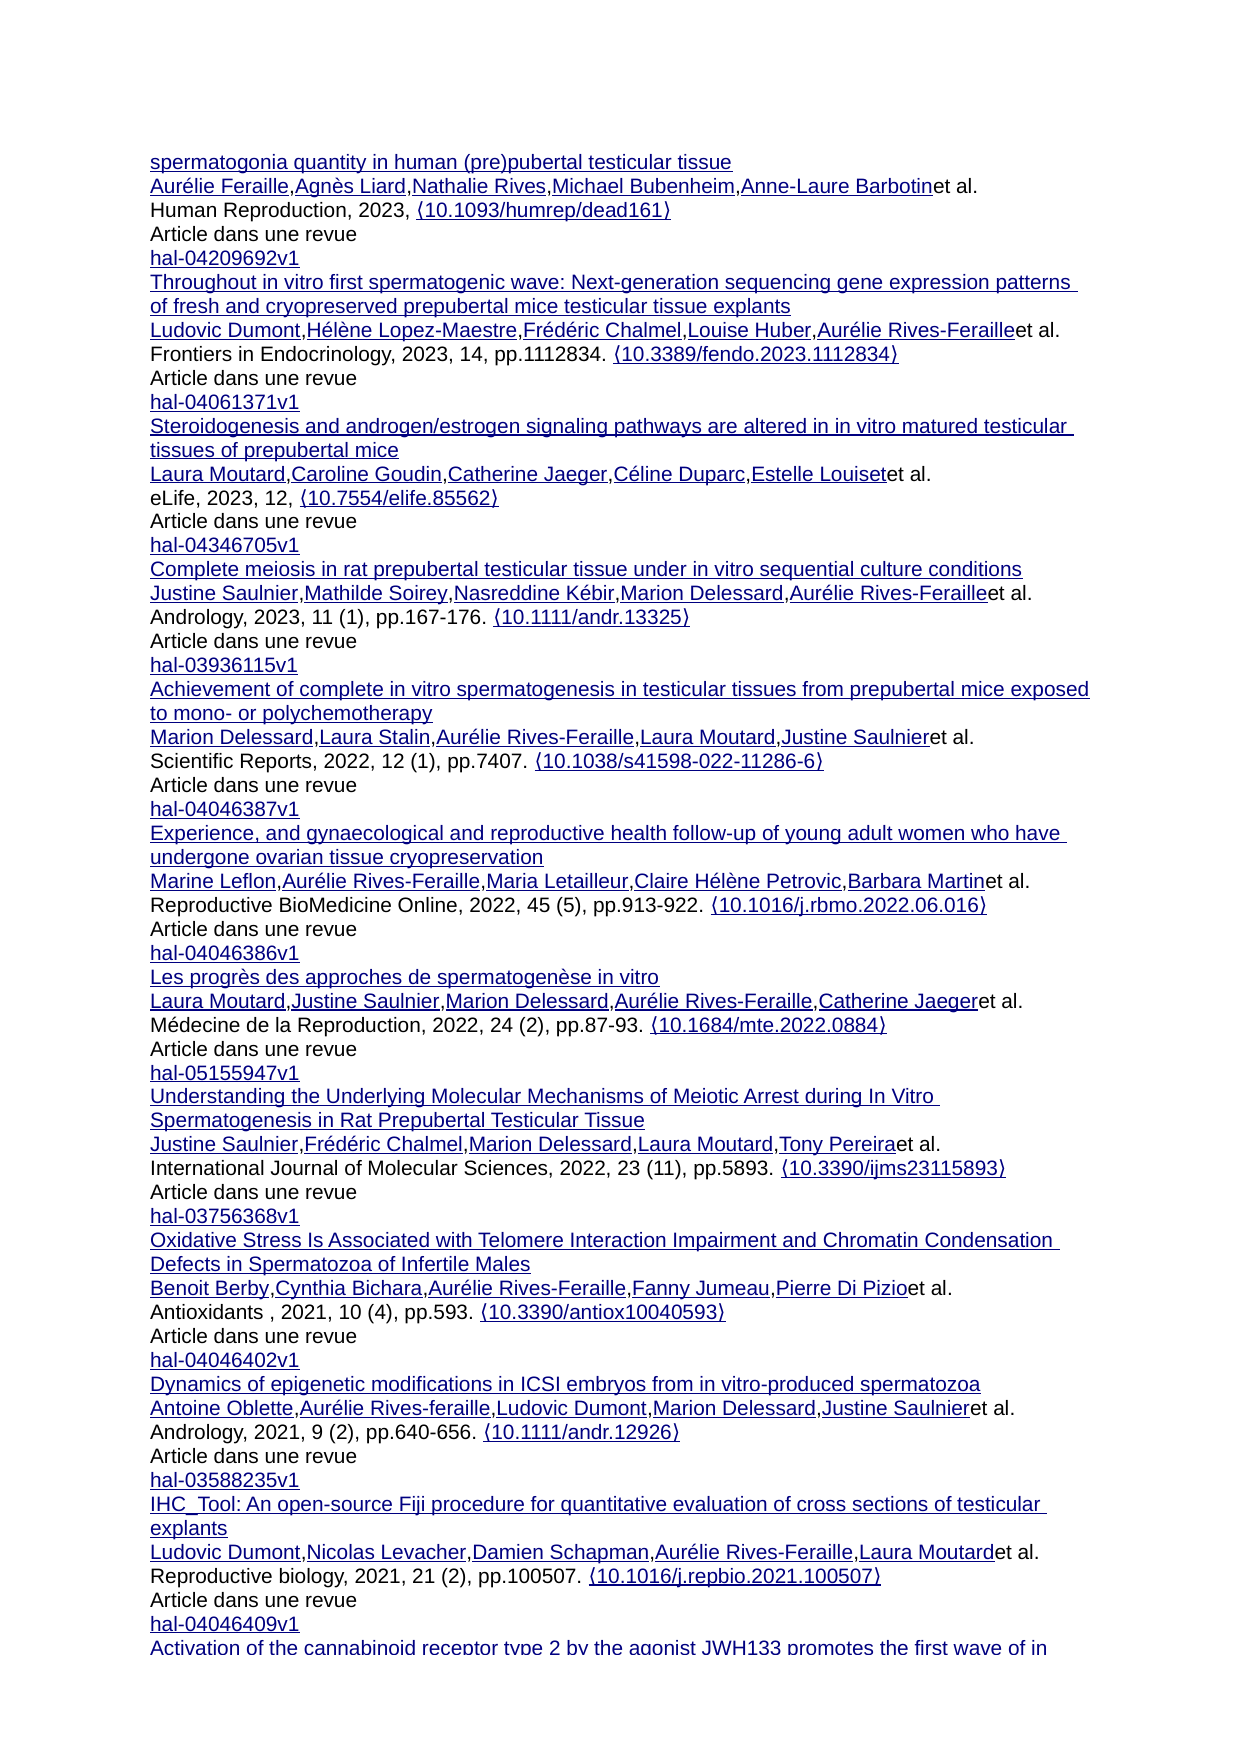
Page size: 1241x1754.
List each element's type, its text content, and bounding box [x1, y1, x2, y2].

table_cell spermatogonia quantity in human (pre)pubertal testicular tissue Aurélie Feraille,Agnès Liard,Nathalie Rives,Michael Bubenheim,Anne-Laure Barbotinet al. Human Reproduction, 2023, ⟨10.1093/humrep/dead161⟩ Article dans une revue hal-04209692v1 [150, 150, 1090, 270]
table_cell Activation of the cannabinoid receptor type 2 by the agonist JWH133 promotes the first wave of in [150, 1635, 1090, 1655]
table_cell Complete meiosis in rat prepubertal testicular tissue under in vitro sequential culture conditions Justine Saulnier,Mathilde Soirey,Nasreddine Kébir,Marion Delessard,Aurélie Rives-Ferailleet al. Andrology, 2023, 11 (1), pp.167-176. ⟨10.1111/andr.13325⟩ Article dans une revue hal-03936115v1 [150, 557, 1090, 677]
table_cell Les progrès des approches de spermatogenèse in vitro Laura Moutard,Justine Saulnier,Marion Delessard,Aurélie Rives-Feraille,Catherine Jaegeret al. Médecine de la Reproduction, 2022, 24 (2), pp.87-93. ⟨10.1684/mte.2022.0884⟩ Article dans une revue hal-05155947v1 [150, 965, 1090, 1084]
table_cell Oxidative Stress Is Associated with Telomere Interaction Impairment and Chromatin Condensation Defects in Spermatozoa of Infertile Males Benoit Berby,Cynthia Bichara,Aurélie Rives-Feraille,Fanny Jumeau,Pierre Di Pizioet al. Antioxidants , 2021, 10 (4), pp.593. ⟨10.3390/antiox10040593⟩ Article dans une revue hal-04046402v1 [150, 1228, 1090, 1372]
table_cell Understanding the Underlying Molecular Mechanisms of Meiotic Arrest during In Vitro Spermatogenesis in Rat Prepubertal Testicular Tissue Justine Saulnier,Frédéric Chalmel,Marion Delessard,Laura Moutard,Tony Pereiraet al. International Journal of Molecular Sciences, 2022, 23 (11), pp.5893. ⟨10.3390/ijms23115893⟩ Article dans une revue hal-03756368v1 [150, 1084, 1090, 1228]
table_cell Achievement of complete in vitro spermatogenesis in testicular tissues from prepubertal mice exposed [150, 677, 1090, 698]
table_cell IHC_Tool: An open-source Fiji procedure for quantitative evaluation of cross sections of testicular explants Ludovic Dumont,Nicolas Levacher,Damien Schapman,Aurélie Rives-Feraille,Laura Moutardet al. Reproductive biology, 2021, 21 (2), pp.100507. ⟨10.1016/j.repbio.2021.100507⟩ Article dans une revue hal-04046409v1 [150, 1492, 1090, 1635]
table_cell to mono- or polychemotherapy Marion Delessard,Laura Stalin,Aurélie Rives-Feraille,Laura Moutard,Justine Saulnieret al. Scientific Reports, 2022, 12 (1), pp.7407. ⟨10.1038/s41598-022-11286-6⟩ Article dans une revue hal-04046387v1 [150, 699, 1090, 821]
table_cell Dynamics of epigenetic modifications in ICSI embryos from in vitro‐produced spermatozoa Antoine Oblette,Aurélie Rives‐feraille,Ludovic Dumont,Marion Delessard,Justine Saulnieret al. Andrology, 2021, 9 (2), pp.640-656. ⟨10.1111/andr.12926⟩ Article dans une revue hal-03588235v1 [150, 1372, 1090, 1492]
table_cell Steroidogenesis and androgen/estrogen signaling pathways are altered in in vitro matured testicular tissues of prepubertal mice Laura Moutard,Caroline Goudin,Catherine Jaeger,Céline Duparc,Estelle Louisetet al. eLife, 2023, 12, ⟨10.7554/elife.85562⟩ Article dans une revue hal-04346705v1 [150, 414, 1090, 557]
table_cell Throughout in vitro first spermatogenic wave: Next-generation sequencing gene expression patterns of fresh and cryopreserved prepubertal mice testicular tissue explants Ludovic Dumont,Hélène Lopez-Maestre,Frédéric Chalmel,Louise Huber,Aurélie Rives-Ferailleet al. Frontiers in Endocrinology, 2023, 14, pp.1112834. ⟨10.3389/fendo.2023.1112834⟩ Article dans une revue hal-04061371v1 [150, 270, 1090, 413]
table_cell Experience, and gynaecological and reproductive health follow-up of young adult women who have undergone ovarian tissue cryopreservation Marine Leflon,Aurélie Rives-Feraille,Maria Letailleur,Claire Hélène Petrovic,Barbara Martinet al. Reproductive BioMedicine Online, 2022, 45 (5), pp.913-922. ⟨10.1016/j.rbmo.2022.06.016⟩ Article dans une revue hal-04046386v1 [150, 821, 1090, 964]
